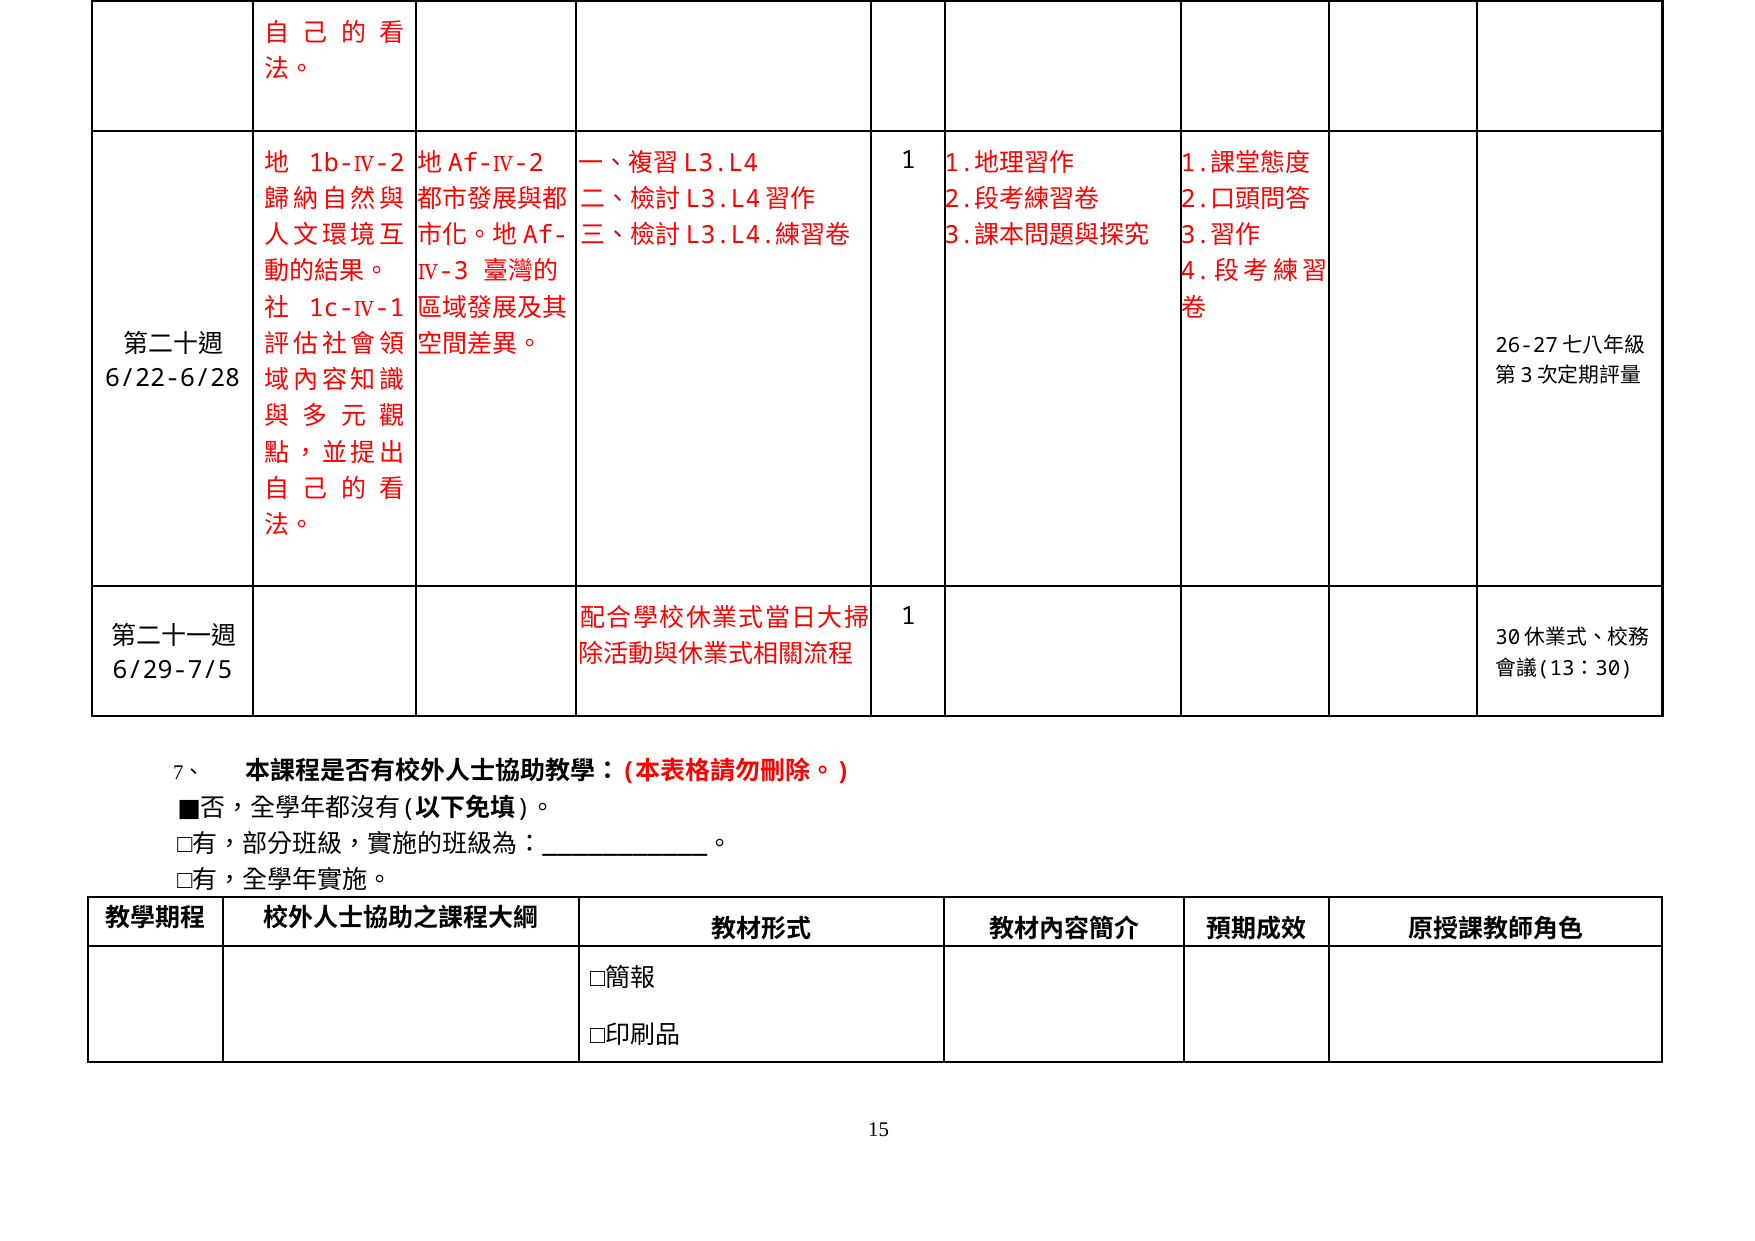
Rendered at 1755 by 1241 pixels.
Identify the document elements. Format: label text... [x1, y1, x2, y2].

table_cell 配合學校休業式當日大掃除活動與休業式相關流程 [577, 587, 870, 715]
table_cell [1478, 2, 1661, 129]
table_cell □簡報 □印刷品 [580, 947, 943, 1061]
table_cell [1330, 947, 1661, 1061]
table_cell [945, 947, 1183, 1061]
table_header 教材內容簡介 [945, 898, 1183, 944]
table_cell [89, 947, 222, 1061]
table_cell [1185, 947, 1328, 1061]
table_header 教材形式 [580, 898, 943, 944]
table_cell 1.地理習作 2.段考練習卷 3.課本問題與探究 [946, 132, 1180, 585]
table_cell 1 [872, 587, 944, 715]
table_cell [254, 587, 415, 715]
table_cell [1330, 2, 1476, 129]
table_cell 第二十一週6/29-7/5 [93, 587, 252, 715]
table_cell 地1b-Ⅳ-2 歸納自然與人文環境互動的結果。 社1c-Ⅳ-1 評估社會領域內容知識與多元觀點，並提出自己的看法。 [254, 132, 415, 585]
table_cell 30休業式、校務會議(13：30) [1478, 587, 1661, 715]
table_cell 26-27七八年級第3次定期評量 [1478, 132, 1661, 585]
table_cell [946, 587, 1180, 715]
table_header 校外人士協助之課程大綱 [224, 898, 578, 944]
table_cell 地Af-Ⅳ-2 都市發展與都市化。地Af-Ⅳ-3 臺灣的區域發展及其空間差異。 [417, 132, 575, 585]
table_cell 1 [872, 132, 944, 585]
text □有，部分班級，實施的班級為：___________。 [121, 823, 1636, 859]
table_cell [946, 2, 1180, 129]
text □有，全學年實施。 [121, 859, 1636, 896]
table_cell [224, 947, 578, 1061]
table_cell [417, 587, 575, 715]
table_cell [1182, 2, 1328, 129]
table_cell [577, 2, 870, 129]
table_header 原授課教師角色 [1330, 898, 1661, 944]
table_cell 第二十週6/22-6/28 [93, 132, 252, 585]
table_cell [93, 2, 252, 129]
table_header 預期成效 [1185, 898, 1328, 944]
table_cell [1330, 132, 1476, 585]
text ■否，全學年都沒有(以下免填)。 [121, 787, 1636, 823]
table_cell [872, 2, 944, 129]
table_cell [1182, 587, 1328, 715]
table_cell 一、複習L3.L4 二、檢討L3.L4習作 三、檢討L3.L4.練習卷 [577, 132, 870, 585]
table_header 教學期程 [89, 898, 222, 944]
table_cell [1330, 587, 1476, 715]
table_cell 1.課堂態度 2.口頭問答 3.習作 4.段考練習卷 [1182, 132, 1328, 585]
table_cell [417, 2, 575, 129]
list 本課程是否有校外人士協助教學：(本表格請勿刪除。) [171, 751, 1636, 787]
table_cell 自己的看法。 [254, 2, 415, 129]
